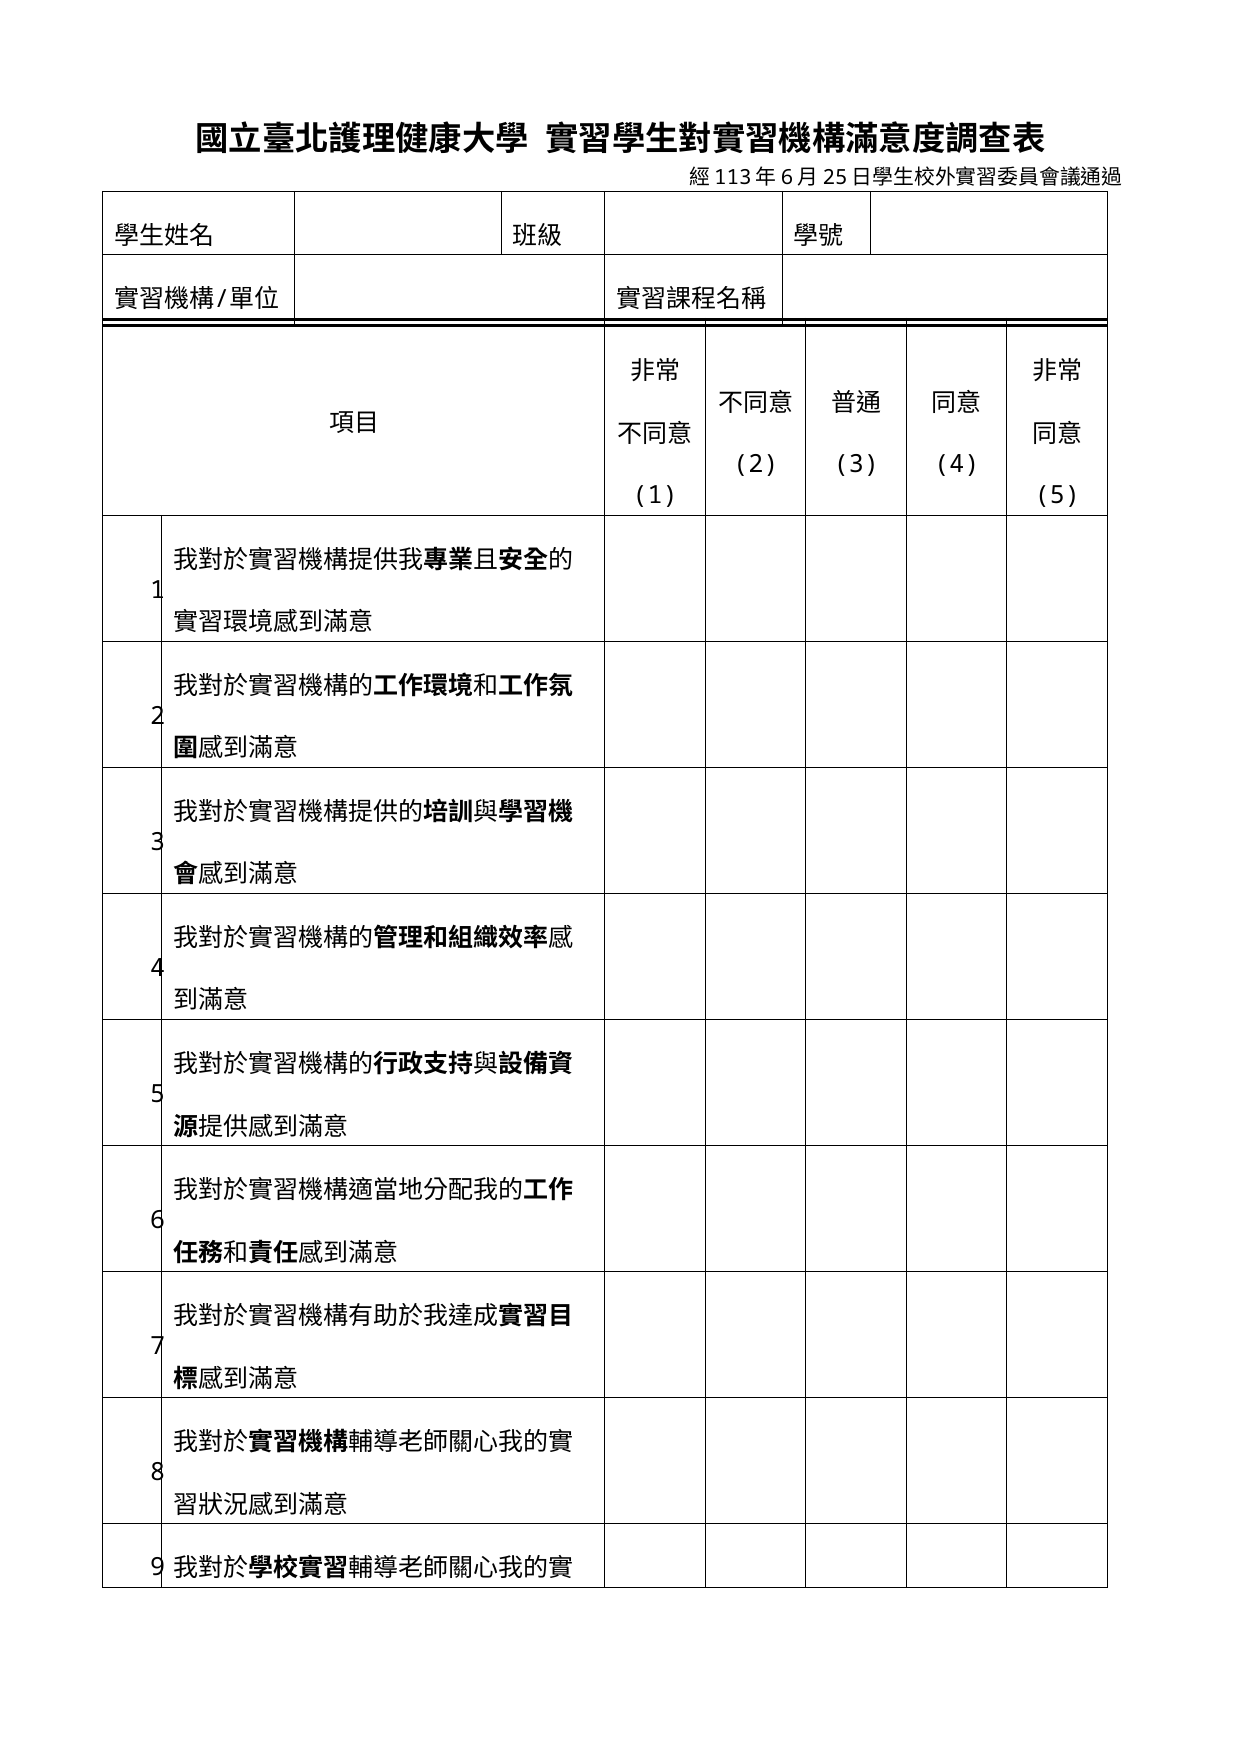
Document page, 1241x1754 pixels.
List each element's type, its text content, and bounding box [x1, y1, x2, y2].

table_cell [605, 1146, 705, 1271]
table_cell [103, 1146, 161, 1271]
table_cell [806, 1020, 906, 1145]
table_cell [605, 1020, 705, 1145]
table_cell [154, 1559, 161, 1567]
table_header [295, 192, 501, 254]
table_cell 我對於實習機構有助於我達成實習目標感到滿意 [162, 1272, 604, 1397]
table_cell [706, 642, 805, 767]
table_cell [103, 642, 161, 767]
table_cell [605, 768, 705, 893]
table_cell [907, 642, 1006, 767]
table_cell 我對於實習機構提供我專業且安全的實習環境感到滿意 [162, 516, 604, 641]
table_cell 實習機構/單位 [103, 255, 294, 318]
table_cell [103, 1020, 161, 1145]
table_cell [1007, 768, 1107, 893]
table_header 學號 [783, 192, 870, 254]
table_cell [1007, 1272, 1107, 1397]
table_cell [154, 1472, 161, 1478]
table_cell [154, 962, 159, 970]
table_cell 非常 不同意(1) [605, 327, 705, 515]
text 經113年6月25日學生校外實習委員會議通過 [118, 160, 1122, 191]
table_header 班級 [502, 192, 604, 254]
table_cell [907, 1272, 1006, 1397]
table_cell [103, 768, 161, 893]
table_cell 我對於實習機構的工作環境和工作氛圍感到滿意 [162, 642, 604, 767]
table_cell [706, 894, 805, 1019]
table_cell [1007, 1398, 1107, 1523]
text 國立臺北護理健康大學 實習學生對實習機構滿意度調查表 [118, 112, 1122, 160]
table_cell 我對於實習機構的管理和組織效率感到滿意 [162, 894, 604, 1019]
table_cell [295, 255, 604, 318]
table_header 學生姓名 [103, 192, 294, 254]
table_cell [1007, 1020, 1107, 1145]
table_cell [907, 1146, 1006, 1271]
table_cell [103, 516, 161, 641]
table_cell [706, 1020, 805, 1145]
table_cell [103, 1272, 161, 1397]
table_cell [907, 516, 1006, 641]
table_cell 實習課程名稱 [605, 255, 782, 318]
table_cell 不同意(2) [706, 327, 805, 515]
table_cell [907, 1524, 1006, 1587]
table_cell 同意(4) [907, 327, 1006, 515]
table_cell 普通(3) [806, 327, 906, 515]
table_cell [1007, 1524, 1107, 1587]
table_header [871, 192, 1107, 254]
table_cell [103, 894, 161, 1019]
table_cell [605, 1398, 705, 1523]
table_cell [605, 894, 705, 1019]
table_cell [806, 1524, 906, 1587]
table_cell [1007, 516, 1107, 641]
table_header [605, 192, 782, 254]
table_cell [154, 1464, 161, 1470]
table_cell 我對於實習機構輔導老師關心我的實習狀況感到滿意 [162, 1398, 604, 1523]
table_cell 我對於實習機構提供的培訓與學習機會感到滿意 [162, 768, 604, 893]
table_cell 項目 [103, 327, 604, 515]
table_cell [706, 1146, 805, 1271]
table_cell [103, 1398, 161, 1523]
table_cell [1007, 1146, 1107, 1271]
table_cell [154, 1212, 161, 1218]
table_cell [706, 516, 805, 641]
table_cell [907, 894, 1006, 1019]
table_cell [706, 1272, 805, 1397]
table_cell [806, 894, 906, 1019]
table_cell [706, 768, 805, 893]
table_cell [103, 1524, 161, 1587]
table_cell 我對於實習機構的行政支持與設備資源提供感到滿意 [162, 1020, 604, 1145]
table_cell [806, 642, 906, 767]
table_cell [605, 1272, 705, 1397]
table_cell [1007, 894, 1107, 1019]
table_cell [806, 1272, 906, 1397]
table_cell [783, 255, 1107, 318]
table_cell [154, 1218, 161, 1226]
table_cell 我對於實習機構適當地分配我的工作任務和責任感到滿意 [162, 1146, 604, 1271]
table_cell [605, 1524, 705, 1587]
table_cell [1007, 642, 1107, 767]
table_cell [706, 1524, 805, 1587]
table_cell [806, 1146, 906, 1271]
table_cell [706, 1398, 805, 1523]
table_cell [907, 1020, 1006, 1145]
table_cell [907, 1398, 1006, 1523]
table_cell [605, 642, 705, 767]
table_cell [907, 768, 1006, 893]
table_cell 非常 同意(5) [1007, 327, 1107, 515]
table_cell [806, 768, 906, 893]
table_cell [806, 1398, 906, 1523]
table_cell 我對於學校實習輔導老師關心我的實習狀況感到滿意 [162, 1524, 604, 1587]
table_cell [806, 516, 906, 641]
table_cell [605, 516, 705, 641]
